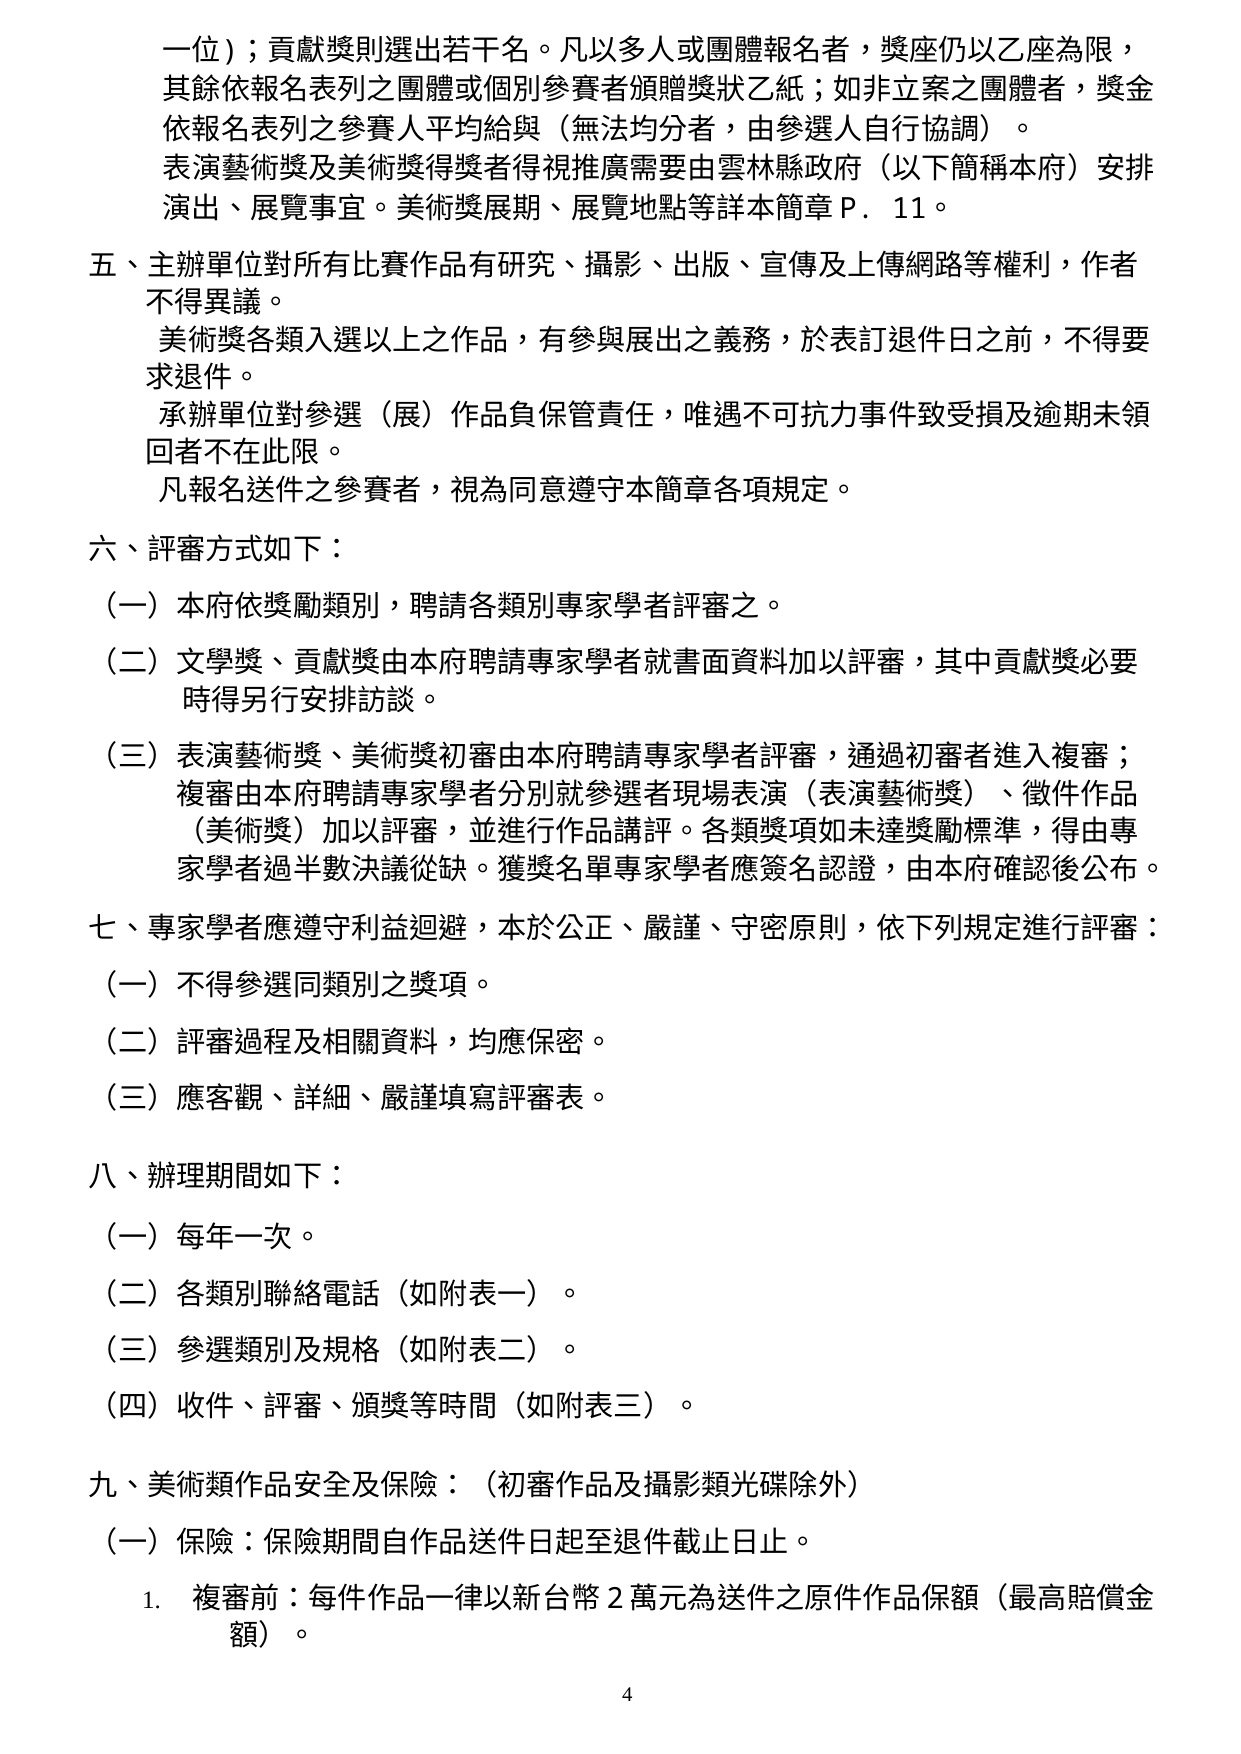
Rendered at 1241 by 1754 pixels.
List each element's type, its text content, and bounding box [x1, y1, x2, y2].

text （三）表演藝術獎、美術獎初審由本府聘請專家學者評審，通過初審者進入複審；複審由本府聘請專家學者分別就參選者現場表演（表演藝術獎）、徵件作品（美術獎）加以評審，並進行作品講評。各類獎項如未達獎勵標準，得由專家學者過半數決議從缺。獲獎名單專家學者應簽名認證，由本府確認後公布。 [89, 737, 1157, 887]
text 承辦單位對參選（展）作品負保管責任，唯遇不可抗力事件致受損及逾期未領回者不在此限。 [89, 395, 1157, 470]
list 複審前：每件作品一律以新台幣2萬元為送件之原件作品保額（最高賠償金額）。 [142, 1578, 1157, 1653]
text （一）不得參選同類別之獎項。 [89, 966, 1157, 1003]
text （一）保險：保險期間自作品送件日起至退件截止日止。 [89, 1522, 1157, 1559]
text 美術獎各類入選以上之作品，有參與展出之義務，於表訂退件日之前，不得要求退件。 [89, 320, 1157, 395]
text 八、辦理期間如下： [89, 1153, 1157, 1195]
text 六、評審方式如下： [89, 526, 1157, 568]
text 五、主辦單位對所有比賽作品有研究、攝影、出版、宣傳及上傳網路等權利，作者不得異議。 [89, 245, 1157, 320]
text 凡報名送件之參賽者，視為同意遵守本簡章各項規定。 [89, 470, 1157, 507]
text （三）應客觀、詳細、嚴謹填寫評審表。 [89, 1078, 1157, 1116]
text （四）收件、評審、頒獎等時間（如附表三）。 [89, 1387, 1157, 1424]
text （二）各類別聯絡電話（如附表一）。 [89, 1274, 1157, 1312]
text 九、美術類作品安全及保險：（初審作品及攝影類光碟除外） [89, 1462, 1157, 1503]
text （二）文學獎、貢獻獎由本府聘請專家學者就書面資料加以評審，其中貢獻獎必要時得另行安排訪談。 [89, 643, 1157, 718]
text 七、專家學者應遵守利益迴避，本於公正、嚴謹、守密原則，依下列規定進行評審： [89, 905, 1157, 947]
text 表演藝術獎及美術獎得獎者得視推廣需要由雲林縣政府（以下簡稱本府）安排演出、展覽事宜。美術獎展期、展覽地點等詳本簡章P. 11。 [162, 147, 1157, 226]
text 一位)；貢獻獎則選出若干名。凡以多人或團體報名者，獎座仍以乙座為限，其餘依報名表列之團體或個別參賽者頒贈獎狀乙紙；如非立案之團體者，獎金依報名表列之參賽人平均給與（無法均分者，由參選人自行協調）。 [89, 28, 1157, 147]
text （一）本府依獎勵類別，聘請各類別專家學者評審之。 [89, 587, 1157, 624]
text （二）評審過程及相關資料，均應保密。 [89, 1022, 1157, 1059]
text （三）參選類別及規格（如附表二）。 [89, 1330, 1157, 1368]
text （一）每年一次。 [89, 1214, 1157, 1255]
